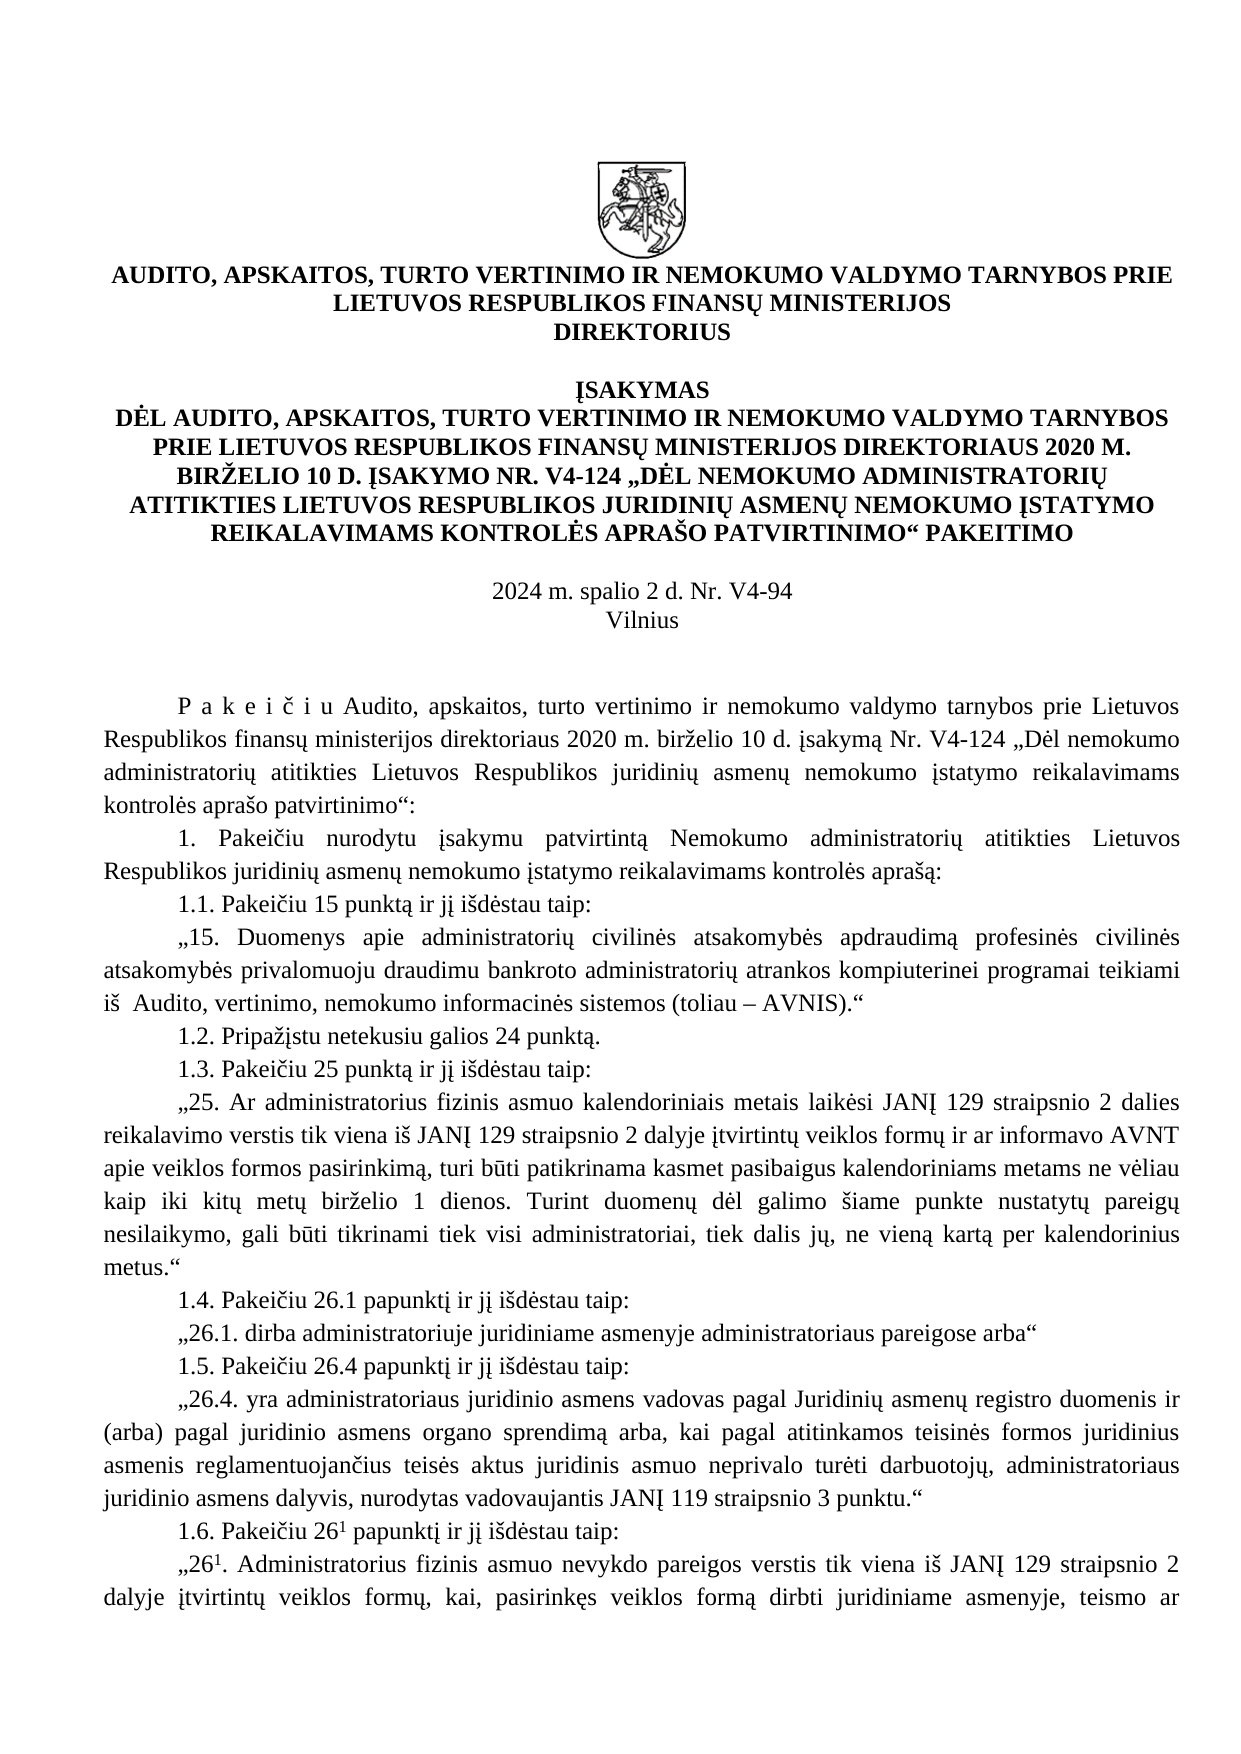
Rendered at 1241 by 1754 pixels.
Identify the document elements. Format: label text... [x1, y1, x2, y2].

text 1.1. Pakeičiu 15 punktą ir jį išdėstau taip: [103, 889, 1181, 918]
text „25. Ar administratorius fizinis asmuo kalendoriniais metais laikėsi JANĮ 129 straipsnio 2 dalies reikalavimo verstis tik viena iš JANĮ 129 straipsnio 2 dalyje įtvirtintų veiklos formų ir ar informavo AVNT apie veiklos formos pasirinkimą, turi būti patikrinama kasmet pasibaigus kalendoriniams metams ne vėliau kaip iki kitų metų birželio 1 dienos. Turint duomenų dėl galimo šiame punkte nustatytų pareigų nesilaikymo, gali būti tikrinami tiek visi administratoriai, tiek dalis jų, ne vieną kartą per kalendorinius metus.“ [103, 1087, 1181, 1281]
text „261. Administratorius fizinis asmuo nevykdo pareigos verstis tik viena iš JANĮ 129 straipsnio 2 dalyje įtvirtintų veiklos formų, kai, pasirinkęs veiklos formą dirbti juridiniame asmenyje, teismo ar [103, 1549, 1181, 1611]
text P a k e i č i u Audito, apskaitos, turto vertinimo ir nemokumo valdymo tarnybos prie Lietuvos Respublikos finansų ministerijos direktoriaus 2020 m. birželio 10 d. įsakymą Nr. V4-124 „Dėl nemokumo administratorių atitikties Lietuvos Respublikos juridinių asmenų nemokumo įstatymo reikalavimams kontrolės aprašo patvirtinimo“: [103, 691, 1181, 819]
text „26.1. dirba administratoriuje juridiniame asmenyje administratoriaus pareigose arba“ [103, 1318, 1181, 1347]
text DĖL AUDITO, APSKAITOS, TURTO VERTINIMO IR NEMOKUMO VALDYMO TARNYBOS PRIE LIETUVOS RESPUBLIKOS FINANSŲ MINISTERIJOS DIREKTORIAUS 2020 M. BIRŽELIO 10 D. ĮSAKYMO NR. V4-124 „DĖL NEMOKUMO ADMINISTRATORIŲ ATITIKTIES LIETUVOS RESPUBLIKOS JURIDINIŲ ASMENŲ NEMOKUMO ĮSTATYMO REIKALAVIMAMS KONTROLĖS APRAŠO PATVIRTINIMO“ PAKEITIMO [103, 403, 1181, 547]
text 1.5. Pakeičiu 26.4 papunktį ir jį išdėstau taip: [103, 1351, 1181, 1380]
text Vilnius [103, 605, 1181, 633]
text ĮSAKYMAS [103, 375, 1181, 403]
text 1.3. Pakeičiu 25 punktą ir jį išdėstau taip: [103, 1054, 1181, 1083]
text 1. Pakeičiu nurodytu įsakymu patvirtintą Nemokumo administratorių atitikties Lietuvos Respublikos juridinių asmenų nemokumo įstatymo reikalavimams kontrolės aprašą: [103, 823, 1181, 885]
text DIREKTORIUS [103, 317, 1181, 346]
text AUDITO, APSKAITOS, TURTO VERTINIMO IR NEMOKUMO VALDYMO TARNYBOS PRIE LIETUVOS RESPUBLIKOS FINANSŲ MINISTERIJOS [103, 260, 1181, 317]
text 1.2. Pripažįstu netekusiu galios 24 punktą. [103, 1021, 1181, 1050]
text 1.4. Pakeičiu 26.1 papunktį ir jį išdėstau taip: [103, 1285, 1181, 1314]
text „15. Duomenys apie administratorių civilinės atsakomybės apdraudimą profesinės civilinės atsakomybės privalomuoju draudimu bankroto administratorių atrankos kompiuterinei programai teikiami iš Audito, vertinimo, nemokumo informacinės sistemos (toliau – AVNIS).“ [103, 922, 1181, 1017]
text „26.4. yra administratoriaus juridinio asmens vadovas pagal Juridinių asmenų registro duomenis ir (arba) pagal juridinio asmens organo sprendimą arba, kai pagal atitinkamos teisinės formos juridinius asmenis reglamentuojančius teisės aktus juridinis asmuo neprivalo turėti darbuotojų, administratoriaus juridinio asmens dalyvis, nurodytas vadovaujantis JANĮ 119 straipsnio 3 punktu.“ [103, 1384, 1181, 1512]
text 1.6. Pakeičiu 261 papunktį ir jį išdėstau taip: [103, 1516, 1181, 1545]
text 2024 m. spalio 2 d. Nr. V4-94 [103, 576, 1181, 605]
